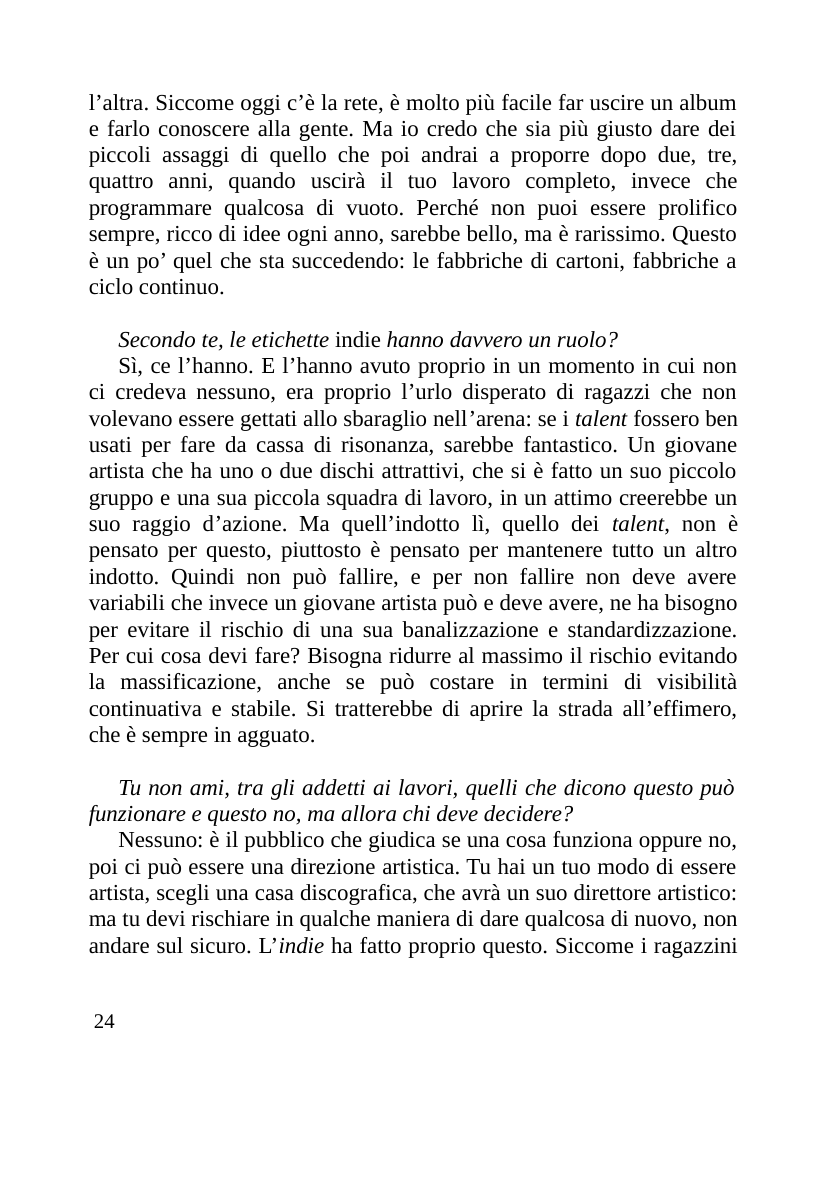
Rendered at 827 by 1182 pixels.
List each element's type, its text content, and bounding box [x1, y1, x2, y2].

text Tu non ami, tra gli addetti ai lavori, quelli che dicono questo può funzionare e questo no, ma allora chi deve decidere? [88, 774, 738, 826]
text Nessuno: è il pubblico che giudica se una cosa funziona oppure no, poi ci può essere una direzione artistica. Tu hai un tuo modo di essere artista, scegli una casa discografica, che avrà un suo direttore artistico: ma tu devi rischiare in qualche maniera di dare qualcosa di nuovo, non andare sul sicuro. L’indie ha fatto proprio questo. Siccome i ragazzini [88, 826, 738, 958]
text l’altra. Siccome oggi c’è la rete, è molto più facile far uscire un album e farlo conoscere alla gente. Ma io credo che sia più giusto dare dei piccoli assaggi di quello che poi andrai a proporre dopo due, tre, quattro anni, quando uscirà il tuo lavoro completo, invece che programmare qualcosa di vuoto. Perché non puoi essere prolifico sempre, ricco di idee ogni anno, sarebbe bello, ma è rarissimo. Questo è un po’ quel che sta succedendo: le fabbriche di cartoni, fabbriche a ciclo continuo. [88, 88, 738, 299]
text Sì, ce l’hanno. E l’hanno avuto proprio in un momento in cui non ci credeva nessuno, era proprio l’urlo disperato di ragazzi che non volevano essere gettati allo sbaraglio nell’arena: se i talent fossero ben usati per fare da cassa di risonanza, sarebbe fantastico. Un giovane artista che ha uno o due dischi attrattivi, che si è fatto un suo piccolo gruppo e una sua piccola squadra di lavoro, in un attimo creerebbe un suo raggio d’azione. Ma quell’indotto lì, quello dei talent, non è pensato per questo, piuttosto è pensato per mantenere tutto un altro indotto. Quindi non può fallire, e per non fallire non deve avere variabili che invece un giovane artista può e deve avere, ne ha bisogno per evitare il rischio di una sua banalizzazione e standardizzazione. Per cui cosa devi fare? Bisogna ridurre al massimo il rischio evitando la massificazione, anche se può costare in termini di visibilità continuativa e stabile. Si tratterebbe di aprire la strada all’effimero, che è sempre in agguato. [88, 352, 738, 747]
text Secondo te, le etichette indie hanno davvero un ruolo? [88, 326, 738, 352]
